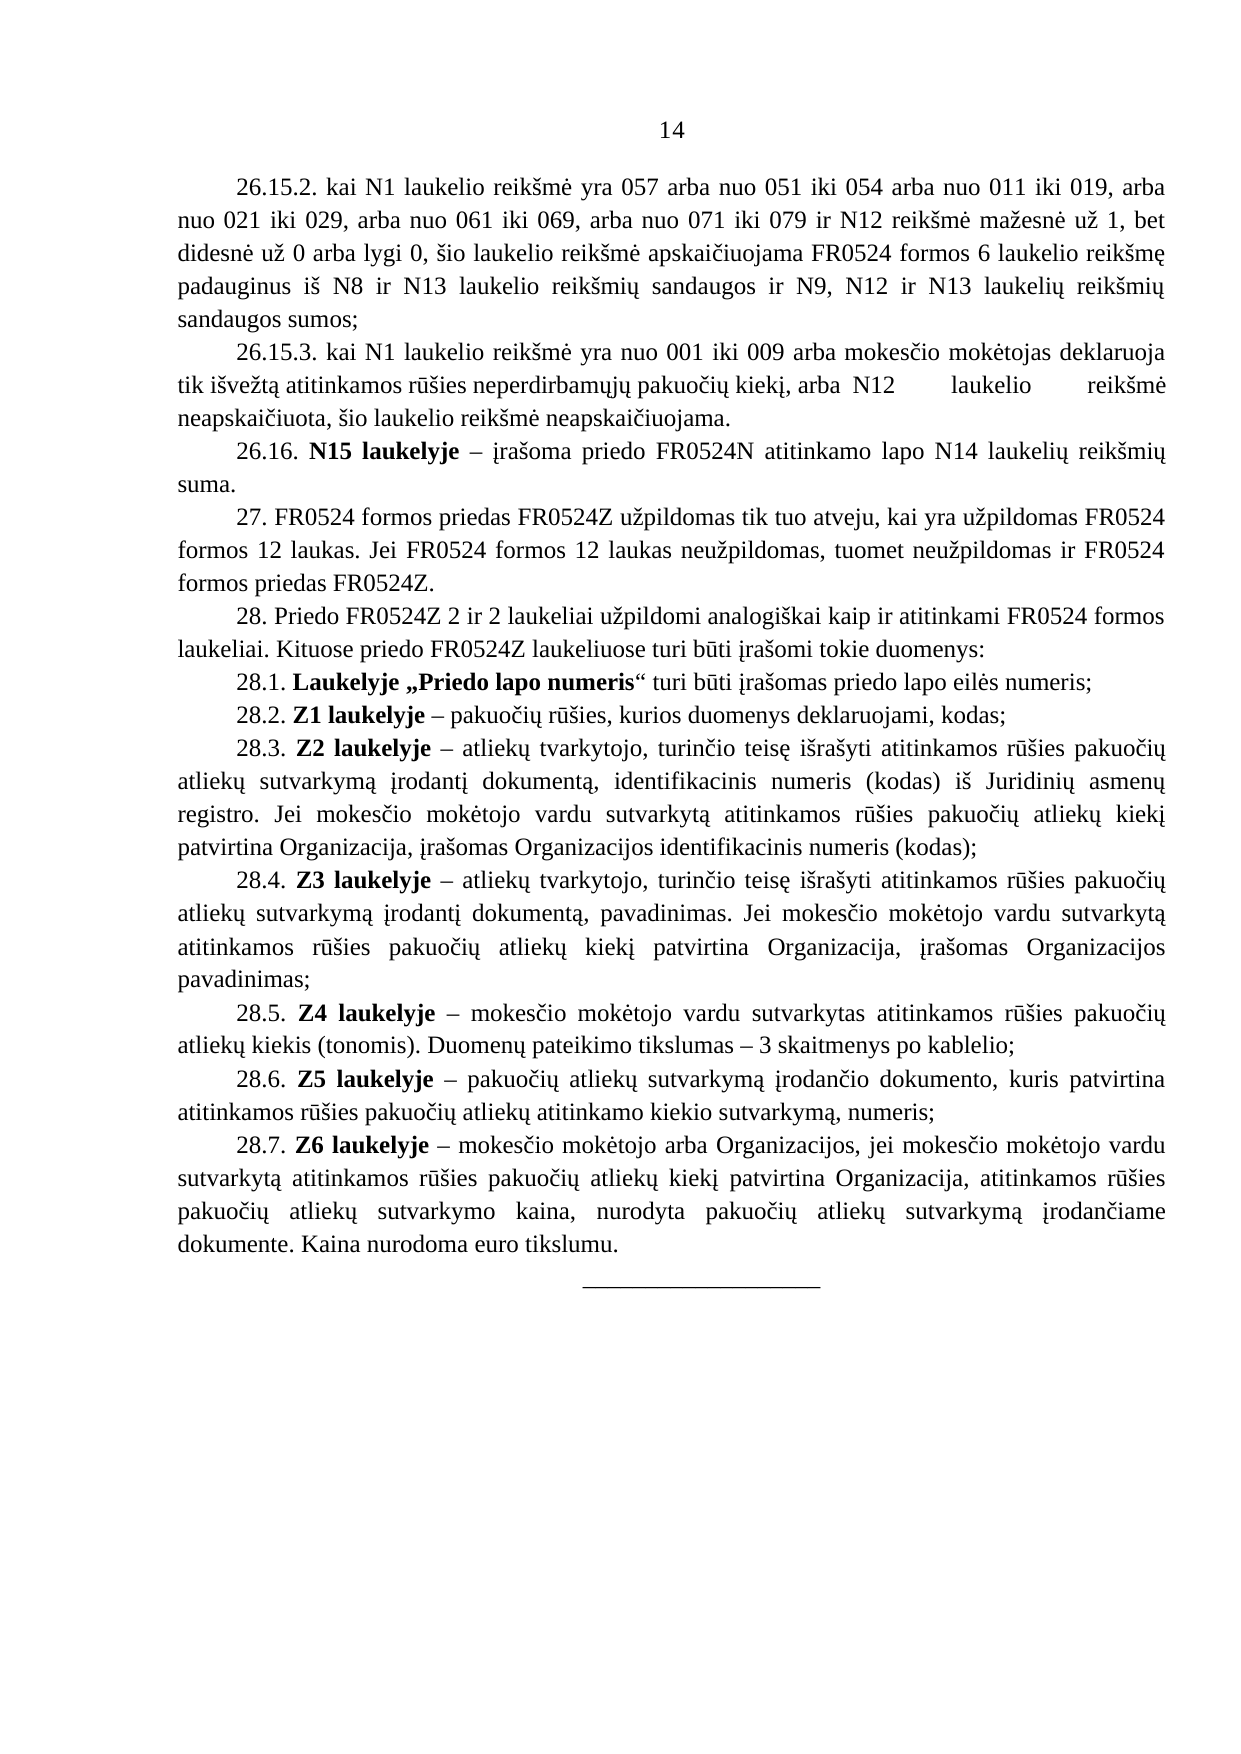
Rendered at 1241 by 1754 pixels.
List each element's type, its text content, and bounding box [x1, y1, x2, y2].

text 28.5. Z4 laukelyje – mokesčio mokėtojo vardu sutvarkytas atitinkamos rūšies pakuočių atliekų kiekis (tonomis). Duomenų pateikimo tikslumas – 3 skaitmenys po kablelio; [177, 998, 1166, 1059]
text 26.16. N15 laukelyje – įrašoma priedo FR0524N atitinkamo lapo N14 laukelių reikšmių suma. [177, 436, 1166, 498]
text 28.6. Z5 laukelyje – pakuočių atliekų sutvarkymą įrodančio dokumento, kuris patvirtina atitinkamos rūšies pakuočių atliekų atitinkamo kiekio sutvarkymą, numeris; [177, 1064, 1166, 1125]
text 26.15.2. kai N1 laukelio reikšmė yra 057 arba nuo 051 iki 054 arba nuo 011 iki 019, arba nuo 021 iki 029, arba nuo 061 iki 069, arba nuo 071 iki 079 ir N12 reikšmė mažesnė už 1, bet didesnė už 0 arba lygi 0, šio laukelio reikšmė apskaičiuojama FR0524 formos 6 laukelio reikšmę padauginus iš N8 ir N13 laukelio reikšmių sandaugos ir N9, N12 ir N13 laukelių reikšmių sandaugos sumos; [177, 172, 1166, 333]
text 28.4. Z3 laukelyje – atliekų tvarkytojo, turinčio teisę išrašyti atitinkamos rūšies pakuočių atliekų sutvarkymą įrodantį dokumentą, pavadinimas. Jei mokesčio mokėtojo vardu sutvarkytą atitinkamos rūšies pakuočių atliekų kiekį patvirtina Organizacija, įrašomas Organizacijos pavadinimas; [177, 866, 1166, 993]
text 28.2. Z1 laukelyje – pakuočių rūšies, kurios duomenys deklaruojami, kodas; [177, 700, 1166, 729]
text 26.15.3. kai N1 laukelio reikšmė yra nuo 001 iki 009 arba mokesčio mokėtojas deklaruoja tik išvežtą atitinkamos rūšies neperdirbamųjų pakuočių kiekį, arba N12 laukelio reikšmė neapskaičiuota, šio laukelio reikšmė neapskaičiuojama. [177, 337, 1166, 432]
text 27. FR0524 formos priedas FR0524Z užpildomas tik tuo atveju, kai yra užpildomas FR0524 formos 12 laukas. Jei FR0524 formos 12 laukas neužpildomas, tuomet neužpildomas ir FR0524 formos priedas FR0524Z. [177, 502, 1166, 597]
text ___________________ [177, 1262, 1166, 1291]
text 28. Priedo FR0524Z 2 ir 2 laukeliai užpildomi analogiškai kaip ir atitinkami FR0524 formos laukeliai. Kituose priedo FR0524Z laukeliuose turi būti įrašomi tokie duomenys: [177, 601, 1166, 663]
text 28.7. Z6 laukelyje – mokesčio mokėtojo arba Organizacijos, jei mokesčio mokėtojo vardu sutvarkytą atitinkamos rūšies pakuočių atliekų kiekį patvirtina Organizacija, atitinkamos rūšies pakuočių atliekų sutvarkymo kaina, nurodyta pakuočių atliekų sutvarkymą įrodančiame dokumente. Kaina nurodoma euro tikslumu. [177, 1130, 1166, 1257]
text 28.3. Z2 laukelyje – atliekų tvarkytojo, turinčio teisę išrašyti atitinkamos rūšies pakuočių atliekų sutvarkymą įrodantį dokumentą, identifikacinis numeris (kodas) iš Juridinių asmenų registro. Jei mokesčio mokėtojo vardu sutvarkytą atitinkamos rūšies pakuočių atliekų kiekį patvirtina Organizacija, įrašomas Organizacijos identifikacinis numeris (kodas); [177, 733, 1166, 861]
text 28.1. Laukelyje „Priedo lapo numeris“ turi būti įrašomas priedo lapo eilės numeris; [177, 667, 1166, 696]
